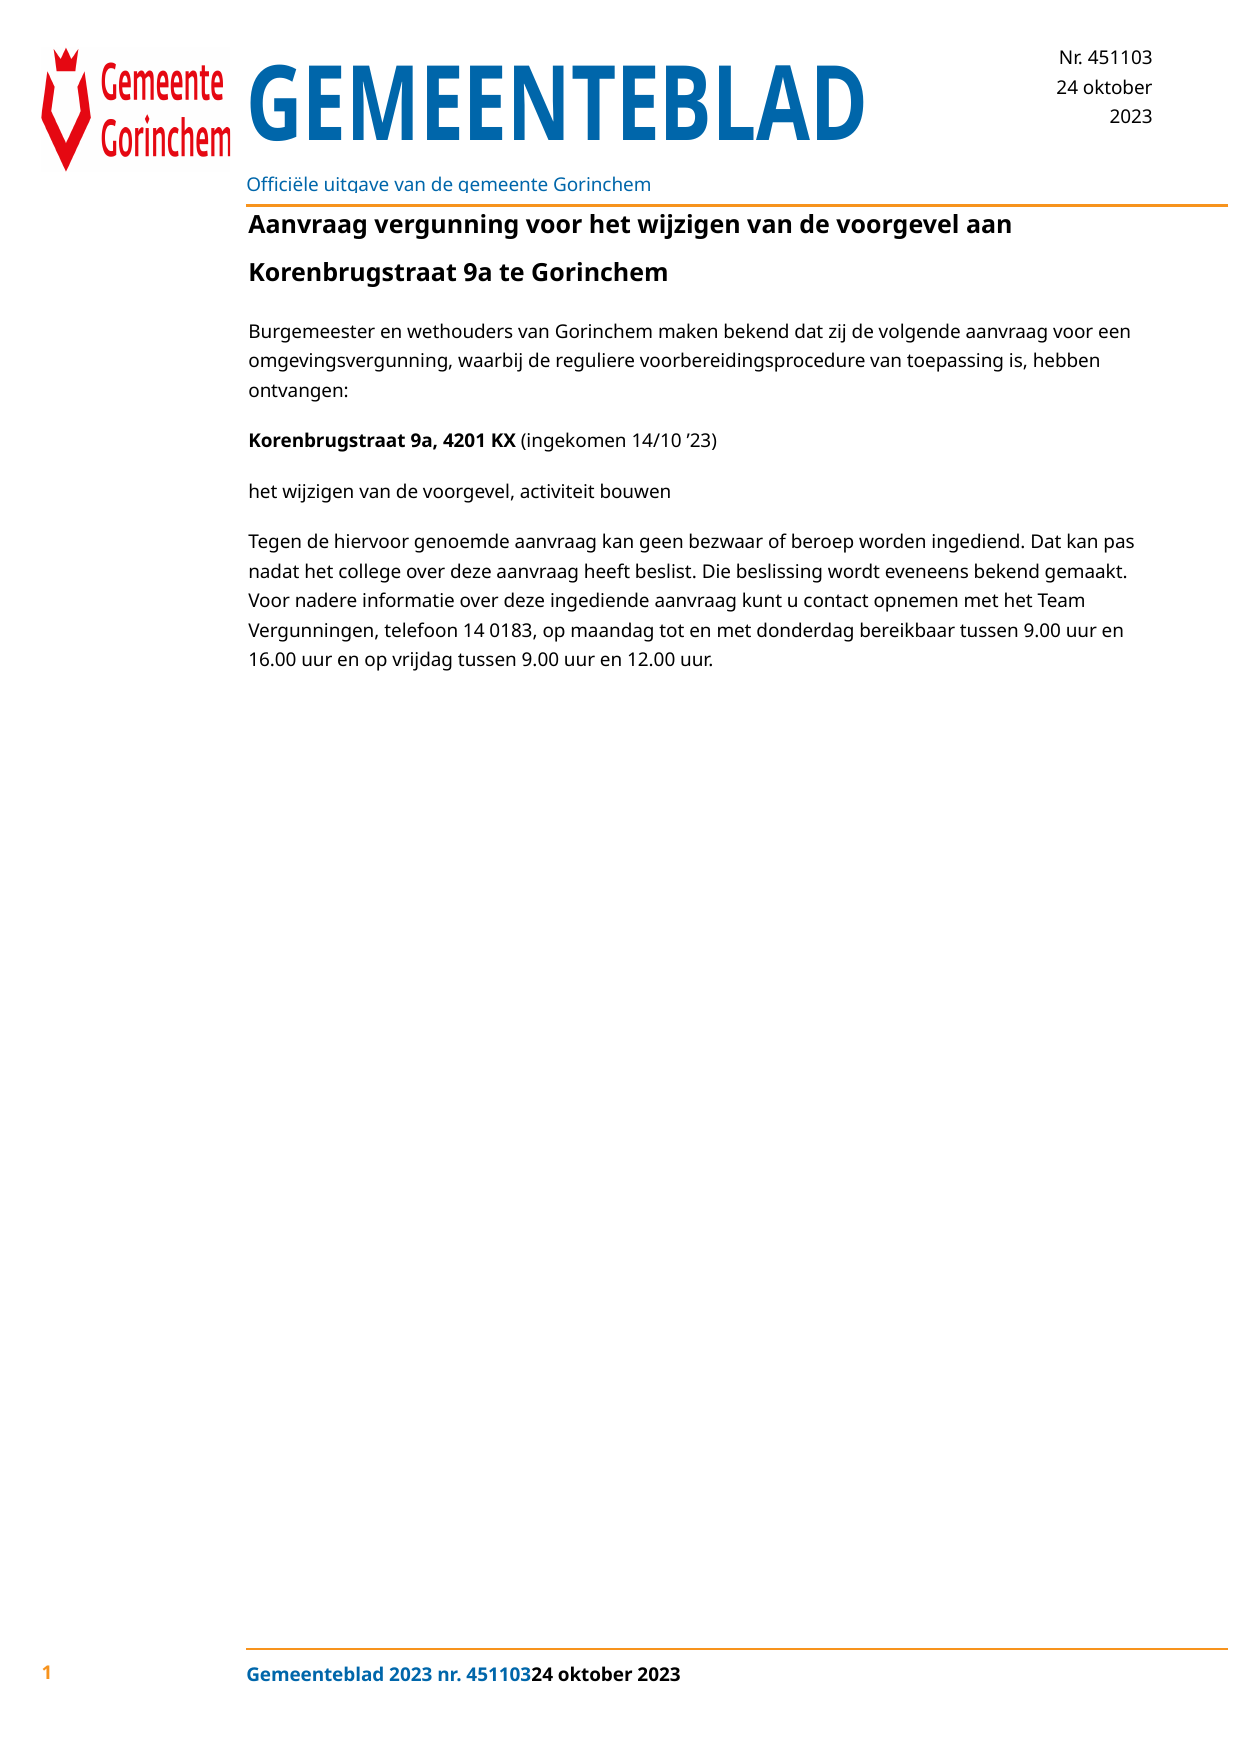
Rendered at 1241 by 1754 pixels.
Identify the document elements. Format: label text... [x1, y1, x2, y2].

text het wijzigen van de voorgevel, activiteit bouwen [248, 478, 1152, 504]
text Burgemeester en wethouders van Gorinchem maken bekend dat zij de volgende aanvraag voor een omgevingsvergunning, waarbij de reguliere voorbereidingsprocedure van toepassing is, hebben ontvangen: [248, 318, 1152, 403]
text Tegen de hiervoor genoemde aanvraag kan geen bezwaar of beroep worden ingediend. Dat kan pas nadat het college over deze aanvraag heeft beslist. Die beslissing wordt eveneens bekend gemaakt. Voor nadere informatie over deze ingediende aanvraag kunt u contact opnemen met het Team Vergunningen, telefoon 14 0183, op maandag tot en met donderdag bereikbaar tussen 9.00 uur en 16.00 uur en op vrijdag tussen 9.00 uur en 12.00 uur. [248, 528, 1152, 672]
text Aanvraag vergunning voor het wijzigen van de voorgevel aan Korenbrugstraat 9a te Gorinchem [248, 207, 1152, 288]
picture [41, 47, 231, 172]
text Korenbrugstraat 9a, 4201 KX (ingekomen 14/10 ’23) [248, 427, 1152, 453]
